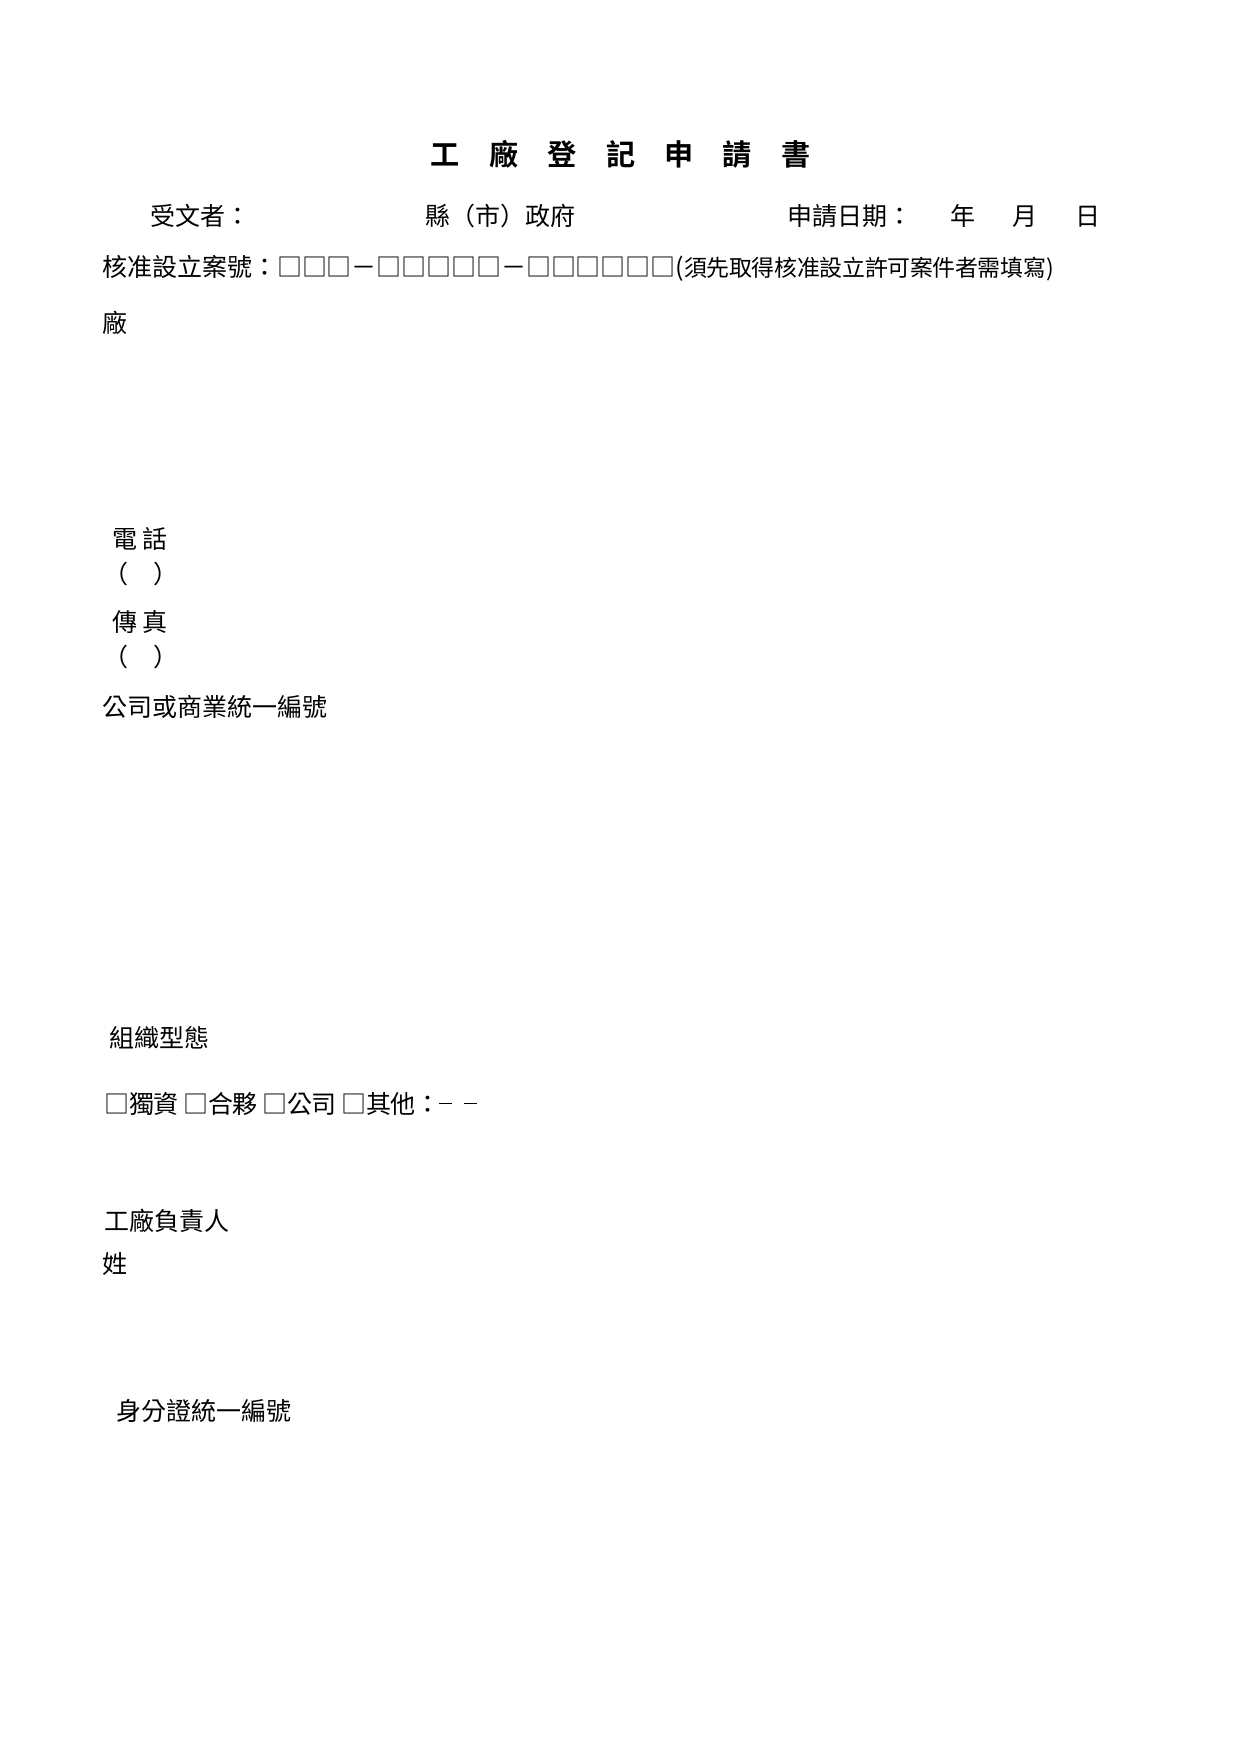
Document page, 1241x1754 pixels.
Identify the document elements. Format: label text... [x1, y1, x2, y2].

subtitle 工 廠 登 記 申 請 書 [100, 129, 1140, 175]
text 公司或商業統一編號 [103, 687, 1141, 724]
text 廠 [103, 304, 1146, 340]
text （ ） [103, 644, 1146, 672]
subtitle 受文者： 縣（市）政府 申請日期： 年 月 日 [104, 196, 1146, 232]
text □獨資 □合夥 □公司 □其他：╴╴ [104, 1084, 1146, 1120]
text （ ） [103, 562, 1146, 589]
text 組織型態 [109, 1019, 1146, 1055]
text 電 話 [112, 526, 1146, 554]
text 工廠負責人 [104, 1202, 1146, 1238]
text 身分證統一編號 [116, 1392, 1146, 1428]
text 核准設立案號：□□□－□□□□□－□□□□□□(須先取得核准設立許可案件者需填寫) [103, 248, 1148, 284]
text 姓 [103, 1246, 1146, 1280]
text 傳 真 [112, 609, 1146, 637]
